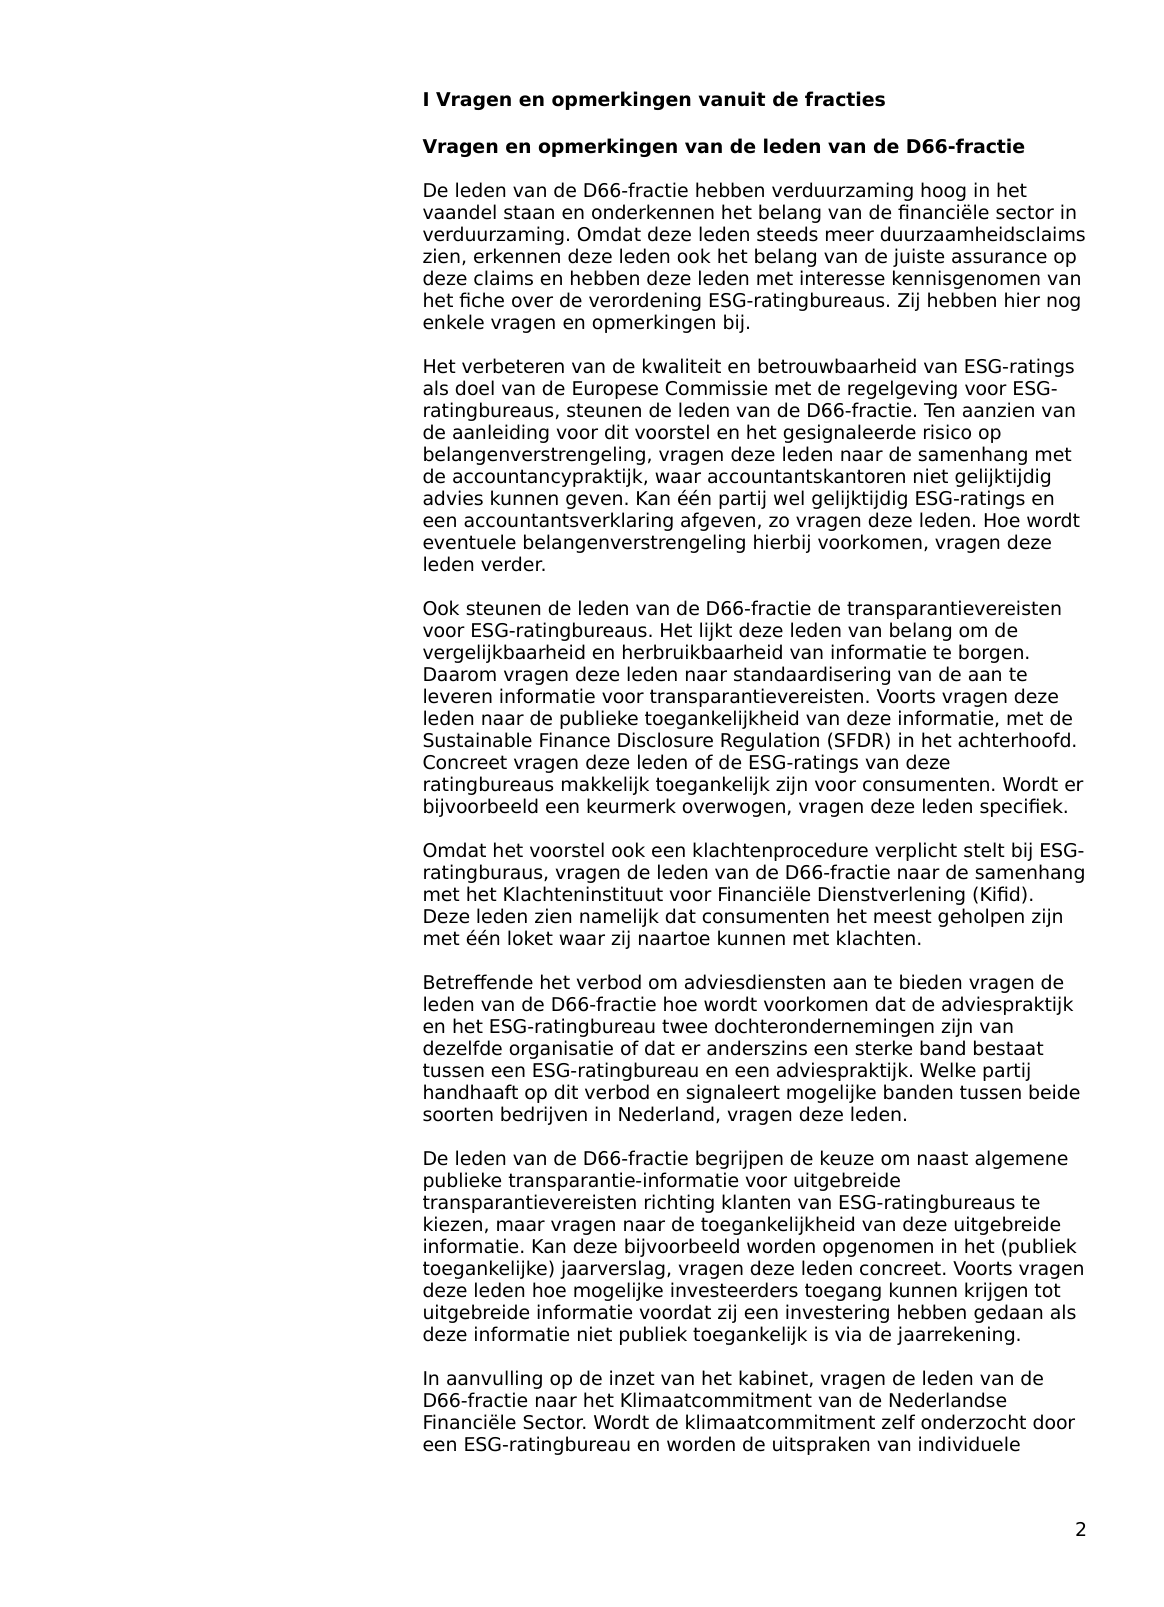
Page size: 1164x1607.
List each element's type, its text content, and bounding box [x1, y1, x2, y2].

subtitle Vragen en opmerkingen van de leden van de D66-fractie [422, 136, 1087, 158]
text Het verbeteren van de kwaliteit en betrouwbaarheid van ESG-ratings als doel van de Europese Commissie met de regelgeving voor ESG-ratingbureaus, steunen de leden van de D66-fractie. Ten aanzien van de aanleiding voor dit voorstel en het gesignaleerde risico op belangenverstrengeling, vragen deze leden naar de samenhang met de accountancypraktijk, waar accountantskantoren niet gelijktijdig advies kunnen geven. Kan één partij wel gelijktijdig ESG-ratings en een accountantsverklaring afgeven, zo vragen deze leden. Hoe wordt eventuele belangenverstrengeling hierbij voorkomen, vragen deze leden verder. [422, 356, 1087, 576]
text De leden van de D66-fractie begrijpen de keuze om naast algemene publieke transparantie-informatie voor uitgebreide transparantievereisten richting klanten van ESG-ratingbureaus te kiezen, maar vragen naar de toegankelijkheid van deze uitgebreide informatie. Kan deze bijvoorbeeld worden opgenomen in het (publiek toegankelijke) jaarverslag, vragen deze leden concreet. Voorts vragen deze leden hoe mogelijke investeerders toegang kunnen krijgen tot uitgebreide informatie voordat zij een investering hebben gedaan als deze informatie niet publiek toegankelijk is via de jaarrekening. [422, 1148, 1087, 1346]
text De leden van de D66-fractie hebben verduurzaming hoog in het vaandel staan en onderkennen het belang van de financiële sector in verduurzaming. Omdat deze leden steeds meer duurzaamheidsclaims zien, erkennen deze leden ook het belang van de juiste assurance op deze claims en hebben deze leden met interesse kennisgenomen van het fiche over de verordening ESG-ratingbureaus. Zij hebben hier nog enkele vragen en opmerkingen bij. [422, 180, 1087, 334]
text In aanvulling op de inzet van het kabinet, vragen de leden van de D66-fractie naar het Klimaatcommitment van de Nederlandse Financiële Sector. Wordt de klimaatcommitment zelf onderzocht door een ESG-ratingbureau en worden de uitspraken van individuele [422, 1368, 1087, 1456]
text Betreffende het verbod om adviesdiensten aan te bieden vragen de leden van de D66-fractie hoe wordt voorkomen dat de adviespraktijk en het ESG-ratingbureau twee dochterondernemingen zijn van dezelfde organisatie of dat er anderszins een sterke band bestaat tussen een ESG-ratingbureau en een adviespraktijk. Welke partij handhaaft op dit verbod en signaleert mogelijke banden tussen beide soorten bedrijven in Nederland, vragen deze leden. [422, 972, 1087, 1126]
subtitle I Vragen en opmerkingen vanuit de fracties [422, 89, 1087, 111]
text Ook steunen de leden van de D66-fractie de transparantievereisten voor ESG-ratingbureaus. Het lijkt deze leden van belang om de vergelijkbaarheid en herbruikbaarheid van informatie te borgen. Daarom vragen deze leden naar standaardisering van de aan te leveren informatie voor transparantievereisten. Voorts vragen deze leden naar de publieke toegankelijkheid van deze informatie, met de Sustainable Finance Disclosure Regulation (SFDR) in het achterhoofd. Concreet vragen deze leden of de ESG-ratings van deze ratingbureaus makkelijk toegankelijk zijn voor consumenten. Wordt er bijvoorbeeld een keurmerk overwogen, vragen deze leden specifiek. [422, 598, 1087, 818]
text Omdat het voorstel ook een klachtenprocedure verplicht stelt bij ESG-ratingburaus, vragen de leden van de D66-fractie naar de samenhang met het Klachteninstituut voor Financiële Dienstverlening (Kifid). Deze leden zien namelijk dat consumenten het meest geholpen zijn met één loket waar zij naartoe kunnen met klachten. [422, 840, 1087, 950]
